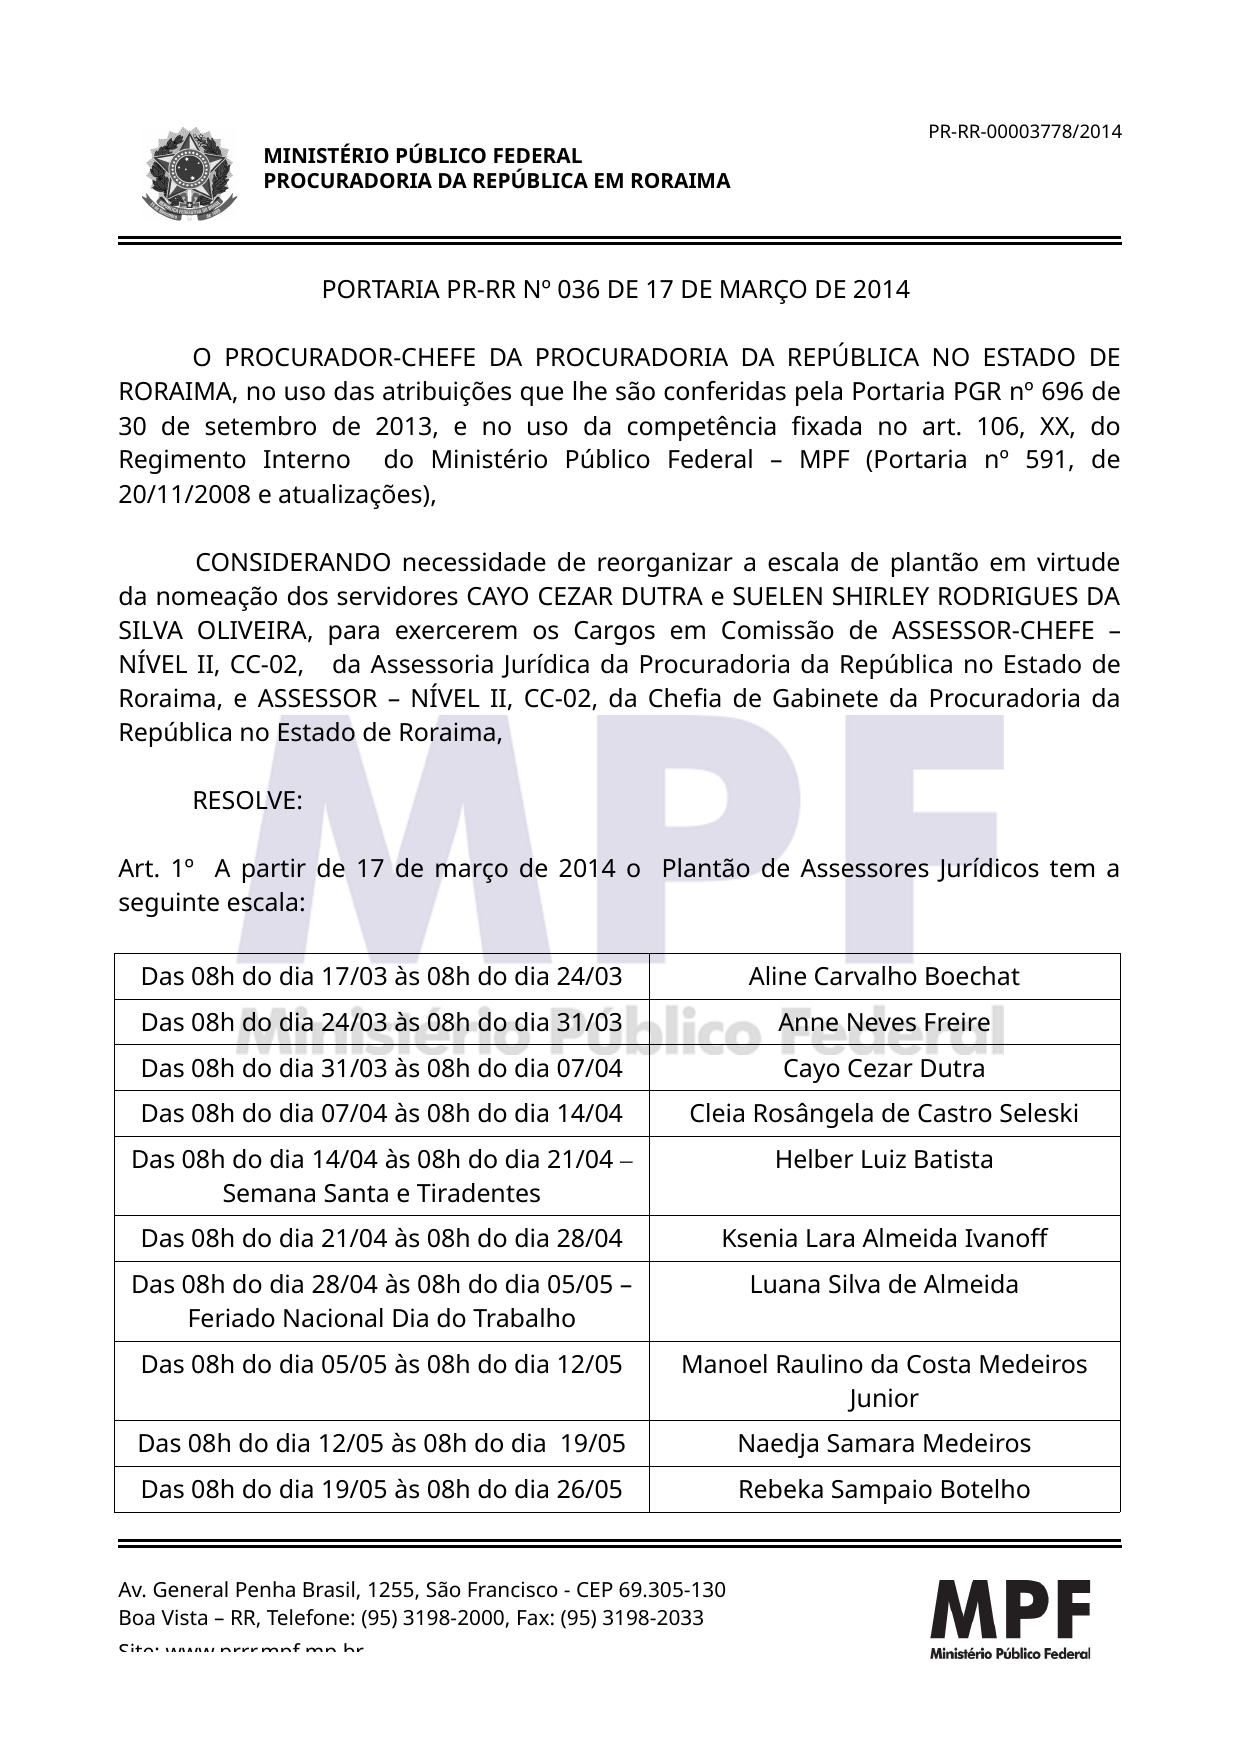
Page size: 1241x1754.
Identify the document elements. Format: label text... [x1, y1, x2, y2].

picture [236, 817, 1004, 851]
picture [930, 1580, 1091, 1659]
picture [236, 919, 1004, 953]
table_cell Anne Neves Freire [650, 1000, 1120, 1044]
text RESOLVE: [118, 783, 1122, 817]
table_cell Das 08h do dia 12/05 às 08h do dia 19/05 [115, 1421, 649, 1466]
text Art. 1º A partir de 17 de março de 2014 o Plantão de Assessores Jurídicos tem a seguinte escala: [118, 851, 1122, 919]
text PORTARIA PR-RR Nº 036 DE 17 DE MARÇO DE 2014 [118, 272, 1122, 306]
table_cell Das 08h do dia 14/04 às 08h do dia 21/04 – Semana Santa e Tiradentes [115, 1137, 649, 1215]
table_cell Das 08h do dia 19/05 às 08h do dia 26/05 [115, 1467, 649, 1512]
text CONSIDERANDO necessidade de reorganizar a escala de plantão em virtude da nomeação dos servidores CAYO CEZAR DUTRA e SUELEN SHIRLEY RODRIGUES DA SILVA OLIVEIRA, para exercerem os Cargos em Comissão de ASSESSOR-CHEFE – NÍVEL II, CC-02, da Assessoria Jurídica da Procuradoria da República no Estado de Roraima, e ASSESSOR – NÍVEL II, CC-02, da Chefia de Gabinete da Procuradoria da República no Estado de Roraima, [118, 544, 1122, 749]
text MINISTÉRIO PÚBLICO FEDERAL PROCURADORIA DA REPÚBLICA EM RORAIMA [239, 143, 1122, 193]
table_cell Das 08h do dia 21/04 às 08h do dia 28/04 [115, 1216, 649, 1261]
table_header Aline Carvalho Boechat [650, 954, 1120, 999]
text PR-RR-00003778/2014 [192, 118, 1122, 143]
table_cell Cleia Rosângela de Castro Seleski [650, 1091, 1120, 1136]
table_cell Das 08h do dia 07/04 às 08h do dia 14/04 [115, 1091, 649, 1136]
table_cell Das 08h do dia 24/03 às 08h do dia 31/03 [115, 1000, 649, 1044]
table_cell Helber Luiz Batista [650, 1137, 1120, 1215]
table_cell Manoel Raulino da Costa Medeiros Junior [650, 1342, 1120, 1420]
picture [142, 127, 238, 221]
table_cell Cayo Cezar Dutra [650, 1045, 1120, 1090]
table_cell Naedja Samara Medeiros [650, 1421, 1120, 1466]
table_cell Luana Silva de Almeida [650, 1262, 1120, 1341]
table_cell Rebeka Sampaio Botelho [650, 1467, 1120, 1512]
picture [236, 749, 1004, 783]
table_cell Das 08h do dia 05/05 às 08h do dia 12/05 [115, 1342, 649, 1420]
table_cell Ksenia Lara Almeida Ivanoff [650, 1216, 1120, 1261]
text O PROCURADOR-CHEFE DA PROCURADORIA DA REPÚBLICA NO ESTADO DE RORAIMA, no uso das atribuições que lhe são conferidas pela Portaria PGR nº 696 de 30 de setembro de 2013, e no uso da competência fixada no art. 106, XX, do Regimento Interno do Ministério Público Federal – MPF (Portaria nº 591, de 20/11/2008 e atualizações), [118, 340, 1122, 510]
table_cell Das 08h do dia 28/04 às 08h do dia 05/05 – Feriado Nacional Dia do Trabalho [115, 1262, 649, 1341]
table_cell Das 08h do dia 31/03 às 08h do dia 07/04 [115, 1045, 649, 1090]
table_header Das 08h do dia 17/03 às 08h do dia 24/03 [115, 954, 649, 999]
